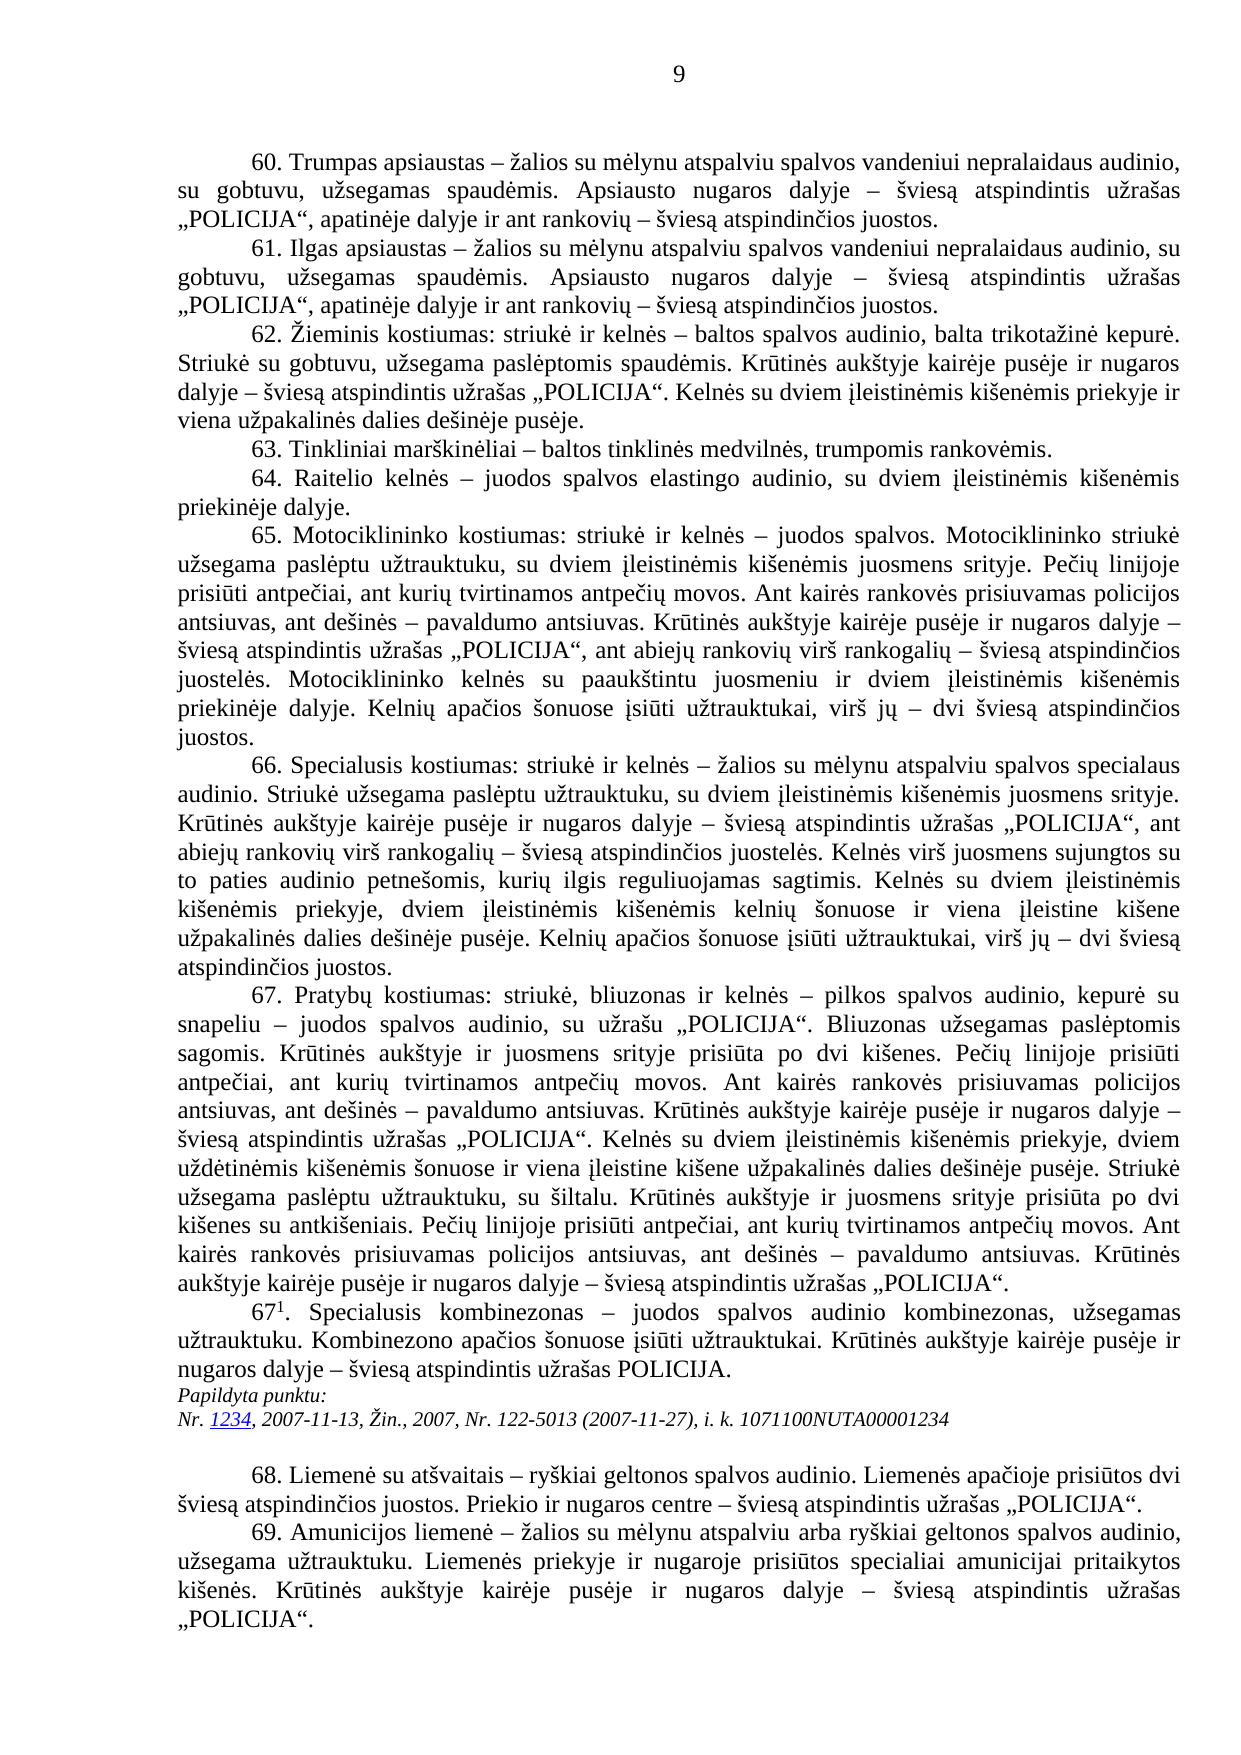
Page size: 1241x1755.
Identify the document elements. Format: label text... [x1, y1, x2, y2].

text 61. Ilgas apsiaustas – žalios su mėlynu atspalviu spalvos vandeniui nepralaidaus audinio, su gobtuvu, užsegamas spaudėmis. Apsiausto nugaros dalyje – šviesą atspindintis užrašas „POLICIJA“, apatinėje dalyje ir ant rankovių – šviesą atspindinčios juostos. [177, 233, 1181, 319]
text 62. Žieminis kostiumas: striukė ir kelnės – baltos spalvos audinio, balta trikotažinė kepurė. Striukė su gobtuvu, užsegama paslėptomis spaudėmis. Krūtinės aukštyje kairėje pusėje ir nugaros dalyje – šviesą atspindintis užrašas „POLICIJA“. Kelnės su dviem įleistinėmis kišenėmis priekyje ir viena užpakalinės dalies dešinėje pusėje. [177, 319, 1181, 434]
text 671. Specialusis kombinezonas – juodos spalvos audinio kombinezonas, užsegamas užtrauktuku. Kombinezono apačios šonuose įsiūti užtrauktukai. Krūtinės aukštyje kairėje pusėje ir nugaros dalyje – šviesą atspindintis užrašas POLICIJA. [177, 1297, 1181, 1383]
text 68. Liemenė su atšvaitais – ryškiai geltonos spalvos audinio. Liemenės apačioje prisiūtos dvi šviesą atspindinčios juostos. Priekio ir nugaros centre – šviesą atspindintis užrašas „POLICIJA“. [177, 1460, 1181, 1517]
text 63. Tinkliniai marškinėliai – baltos tinklinės medvilnės, trumpomis rankovėmis. [177, 434, 1181, 463]
text 64. Raitelio kelnės – juodos spalvos elastingo audinio, su dviem įleistinėmis kišenėmis priekinėje dalyje. [177, 463, 1181, 521]
text Papildyta punktu: [177, 1383, 1181, 1407]
text 60. Trumpas apsiaustas – žalios su mėlynu atspalviu spalvos vandeniui nepralaidaus audinio, su gobtuvu, užsegamas spaudėmis. Apsiausto nugaros dalyje – šviesą atspindintis užrašas „POLICIJA“, apatinėje dalyje ir ant rankovių – šviesą atspindinčios juostos. [177, 147, 1181, 233]
text Nr. 1234, 2007-11-13, Žin., 2007, Nr. 122-5013 (2007-11-27), i. k. 1071100NUTA00001234 [177, 1407, 1181, 1431]
text 69. Amunicijos liemenė – žalios su mėlynu atspalviu arba ryškiai geltonos spalvos audinio, užsegama užtrauktuku. Liemenės priekyje ir nugaroje prisiūtos specialiai amunicijai pritaikytos kišenės. Krūtinės aukštyje kairėje pusėje ir nugaros dalyje – šviesą atspindintis užrašas „POLICIJA“. [177, 1517, 1181, 1632]
text 66. Specialusis kostiumas: striukė ir kelnės – žalios su mėlynu atspalviu spalvos specialaus audinio. Striukė užsegama paslėptu užtrauktuku, su dviem įleistinėmis kišenėmis juosmens srityje. Krūtinės aukštyje kairėje pusėje ir nugaros dalyje – šviesą atspindintis užrašas „POLICIJA“, ant abiejų rankovių virš rankogalių – šviesą atspindinčios juostelės. Kelnės virš juosmens sujungtos su to paties audinio petnešomis, kurių ilgis reguliuojamas sagtimis. Kelnės su dviem įleistinėmis kišenėmis priekyje, dviem įleistinėmis kišenėmis kelnių šonuose ir viena įleistine kišene užpakalinės dalies dešinėje pusėje. Kelnių apačios šonuose įsiūti užtrauktukai, virš jų – dvi šviesą atspindinčios juostos. [177, 751, 1181, 981]
text 65. Motociklininko kostiumas: striukė ir kelnės – juodos spalvos. Motociklininko striukė užsegama paslėptu užtrauktuku, su dviem įleistinėmis kišenėmis juosmens srityje. Pečių linijoje prisiūti antpečiai, ant kurių tvirtinamos antpečių movos. Ant kairės rankovės prisiuvamas policijos antsiuvas, ant dešinės – pavaldumo antsiuvas. Krūtinės aukštyje kairėje pusėje ir nugaros dalyje – šviesą atspindintis užrašas „POLICIJA“, ant abiejų rankovių virš rankogalių – šviesą atspindinčios juostelės. Motociklininko kelnės su paaukštintu juosmeniu ir dviem įleistinėmis kišenėmis priekinėje dalyje. Kelnių apačios šonuose įsiūti užtrauktukai, virš jų – dvi šviesą atspindinčios juostos. [177, 521, 1181, 751]
text 67. Pratybų kostiumas: striukė, bliuzonas ir kelnės – pilkos spalvos audinio, kepurė su snapeliu – juodos spalvos audinio, su užrašu „POLICIJA“. Bliuzonas užsegamas paslėptomis sagomis. Krūtinės aukštyje ir juosmens srityje prisiūta po dvi kišenes. Pečių linijoje prisiūti antpečiai, ant kurių tvirtinamos antpečių movos. Ant kairės rankovės prisiuvamas policijos antsiuvas, ant dešinės – pavaldumo antsiuvas. Krūtinės aukštyje kairėje pusėje ir nugaros dalyje – šviesą atspindintis užrašas „POLICIJA“. Kelnės su dviem įleistinėmis kišenėmis priekyje, dviem uždėtinėmis kišenėmis šonuose ir viena įleistine kišene užpakalinės dalies dešinėje pusėje. Striukė užsegama paslėptu užtrauktuku, su šiltalu. Krūtinės aukštyje ir juosmens srityje prisiūta po dvi kišenes su antkišeniais. Pečių linijoje prisiūti antpečiai, ant kurių tvirtinamos antpečių movos. Ant kairės rankovės prisiuvamas policijos antsiuvas, ant dešinės – pavaldumo antsiuvas. Krūtinės aukštyje kairėje pusėje ir nugaros dalyje – šviesą atspindintis užrašas „POLICIJA“. [177, 981, 1181, 1297]
